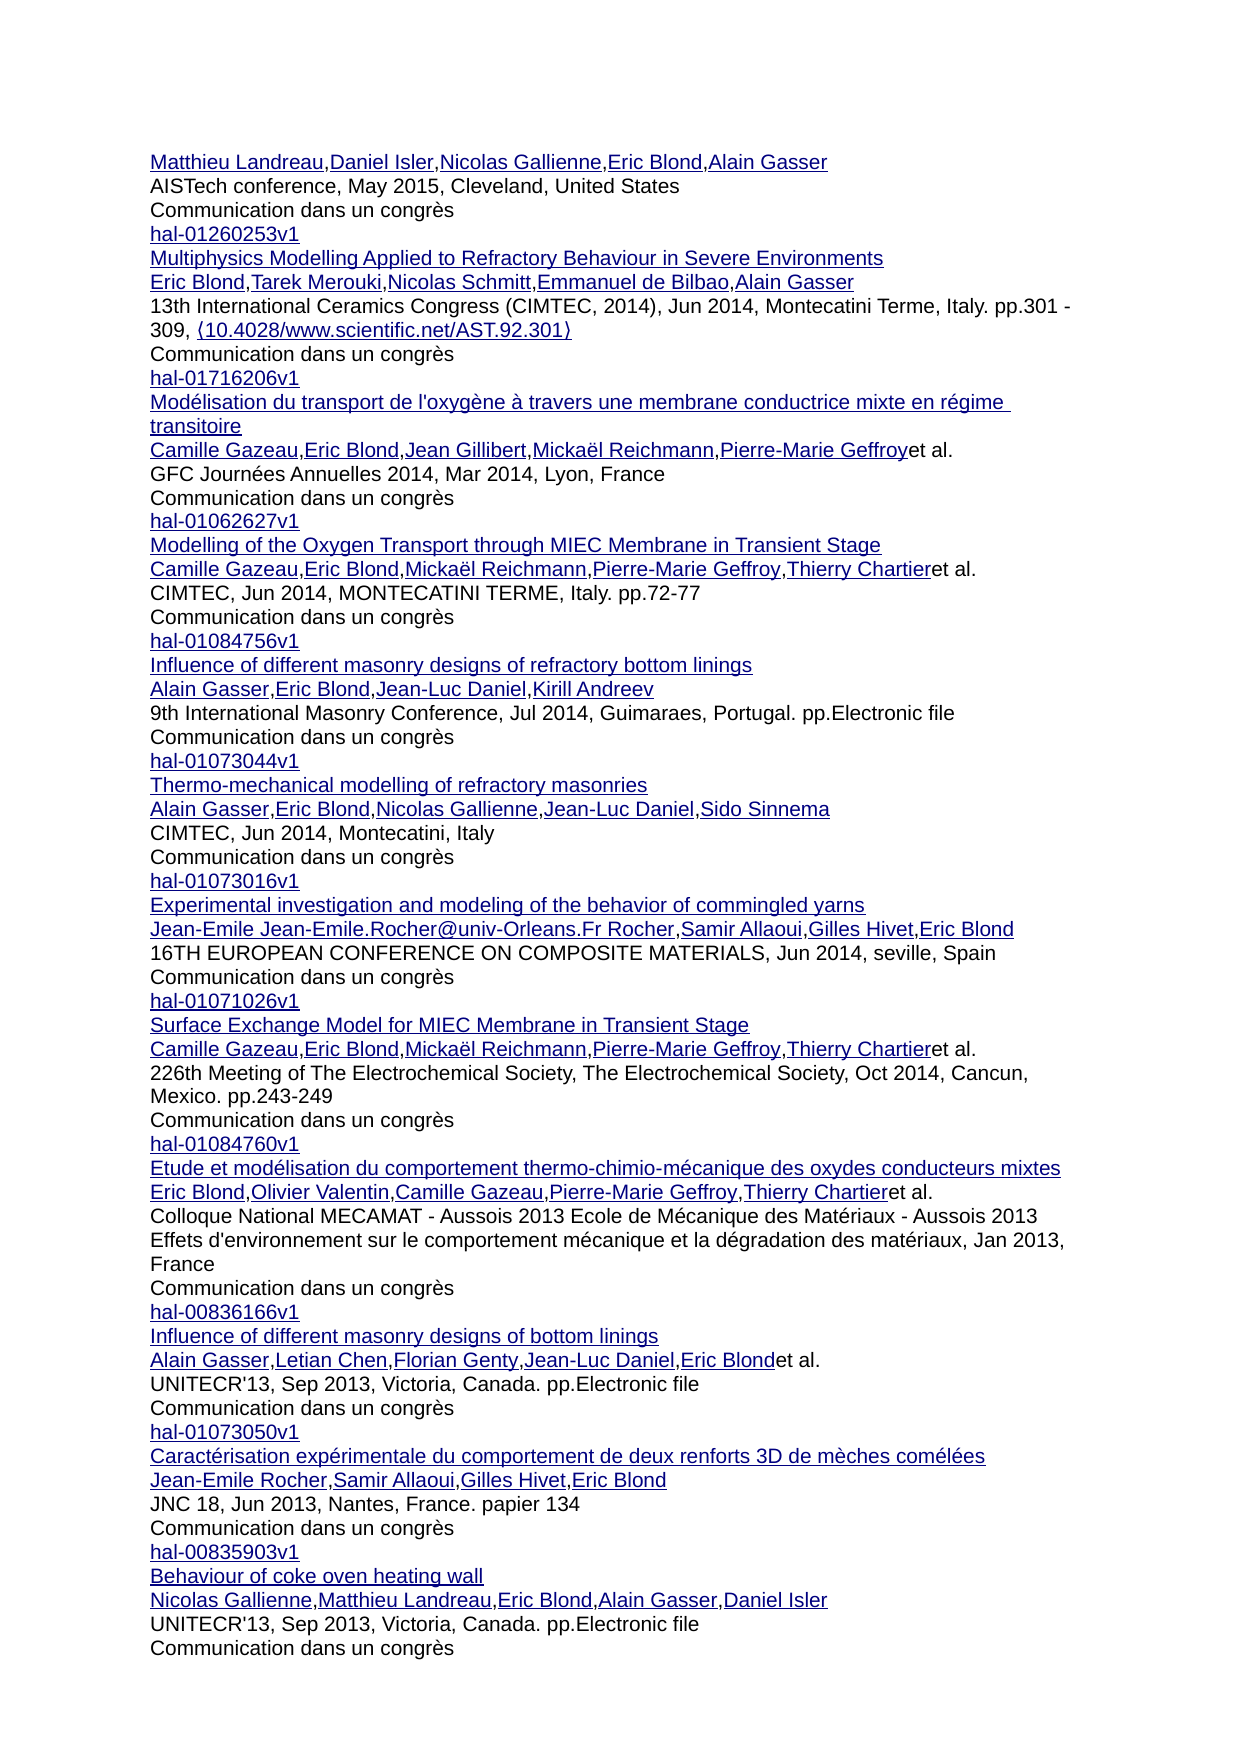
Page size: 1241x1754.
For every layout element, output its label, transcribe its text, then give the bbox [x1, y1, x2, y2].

table_cell Thermo-mechanical modelling of refractory masonries Alain Gasser,Eric Blond,Nicolas Gallienne,Jean-Luc Daniel,Sido Sinnema CIMTEC, Jun 2014, Montecatini, Italy Communication dans un congrès hal-01073016v1 [150, 773, 1090, 893]
table_cell Influence of different masonry designs of refractory bottom linings Alain Gasser,Eric Blond,Jean-Luc Daniel,Kirill Andreev 9th International Masonry Conference, Jul 2014, Guimaraes, Portugal. pp.Electronic file Communication dans un congrès hal-01073044v1 [150, 653, 1090, 773]
table_cell Behaviour of coke oven heating wall Nicolas Gallienne,Matthieu Landreau,Eric Blond,Alain Gasser,Daniel Isler UNITECR'13, Sep 2013, Victoria, Canada. pp.Electronic file Communication dans un congrès [150, 1564, 1090, 1659]
table_cell Etude et modélisation du comportement thermo‐chimio-­mécanique des oxydes conducteurs mixtes Eric Blond,Olivier Valentin,Camille Gazeau,Pierre-Marie Geffroy,Thierry Chartieret al. Colloque National MECAMAT - Aussois 2013 Ecole de Mécanique des Matériaux - Aussois 2013 Effets d'environnement sur le comportement mécanique et la dégradation des matériaux, Jan 2013, France Communication dans un congrès hal-00836166v1 [150, 1156, 1090, 1324]
table_cell Modélisation du transport de l'oxygène à travers une membrane conductrice mixte en régime transitoire Camille Gazeau,Eric Blond,Jean Gillibert,Mickaël Reichmann,Pierre-Marie Geffroyet al. GFC Journées Annuelles 2014, Mar 2014, Lyon, France Communication dans un congrès hal-01062627v1 [150, 390, 1090, 533]
table_cell Multiphysics Modelling Applied to Refractory Behaviour in Severe Environments Eric Blond,Tarek Merouki,Nicolas Schmitt,Emmanuel de Bilbao,Alain Gasser 13th International Ceramics Congress (CIMTEC, 2014), Jun 2014, Montecatini Terme, Italy. pp.301 - 309, ⟨10.4028/www.scientific.net/AST.92.301⟩ Communication dans un congrès hal-01716206v1 [150, 246, 1090, 389]
table_cell Experimental investigation and modeling of the behavior of commingled yarns Jean-Emile Jean-Emile.Rocher@univ-Orleans.Fr Rocher,Samir Allaoui,Gilles Hivet,Eric Blond 16TH EUROPEAN CONFERENCE ON COMPOSITE MATERIALS, Jun 2014, seville, Spain Communication dans un congrès hal-01071026v1 [150, 893, 1090, 1012]
table_cell Caractérisation expérimentale du comportement de deux renforts 3D de mèches comélées Jean-Emile Rocher,Samir Allaoui,Gilles Hivet,Eric Blond JNC 18, Jun 2013, Nantes, France. papier 134 Communication dans un congrès hal-00835903v1 [150, 1444, 1090, 1563]
table_cell Surface Exchange Model for MIEC Membrane in Transient Stage Camille Gazeau,Eric Blond,Mickaël Reichmann,Pierre-Marie Geffroy,Thierry Chartieret al. 226th Meeting of The Electrochemical Society, The Electrochemical Society, Oct 2014, Cancun, Mexico. pp.243-249 Communication dans un congrès hal-01084760v1 [150, 1013, 1090, 1156]
table_cell Modelling of the Oxygen Transport through MIEC Membrane in Transient Stage Camille Gazeau,Eric Blond,Mickaël Reichmann,Pierre-Marie Geffroy,Thierry Chartieret al. CIMTEC, Jun 2014, MONTECATINI TERME, Italy. pp.72-77 Communication dans un congrès hal-01084756v1 [150, 533, 1090, 653]
table_cell Matthieu Landreau,Daniel Isler,Nicolas Gallienne,Eric Blond,Alain Gasser AISTech conference, May 2015, Cleveland, United States Communication dans un congrès hal-01260253v1 [150, 150, 1090, 246]
table_cell Influence of different masonry designs of bottom linings Alain Gasser,Letian Chen,Florian Genty,Jean-Luc Daniel,Eric Blondet al. UNITECR'13, Sep 2013, Victoria, Canada. pp.Electronic file Communication dans un congrès hal-01073050v1 [150, 1324, 1090, 1444]
